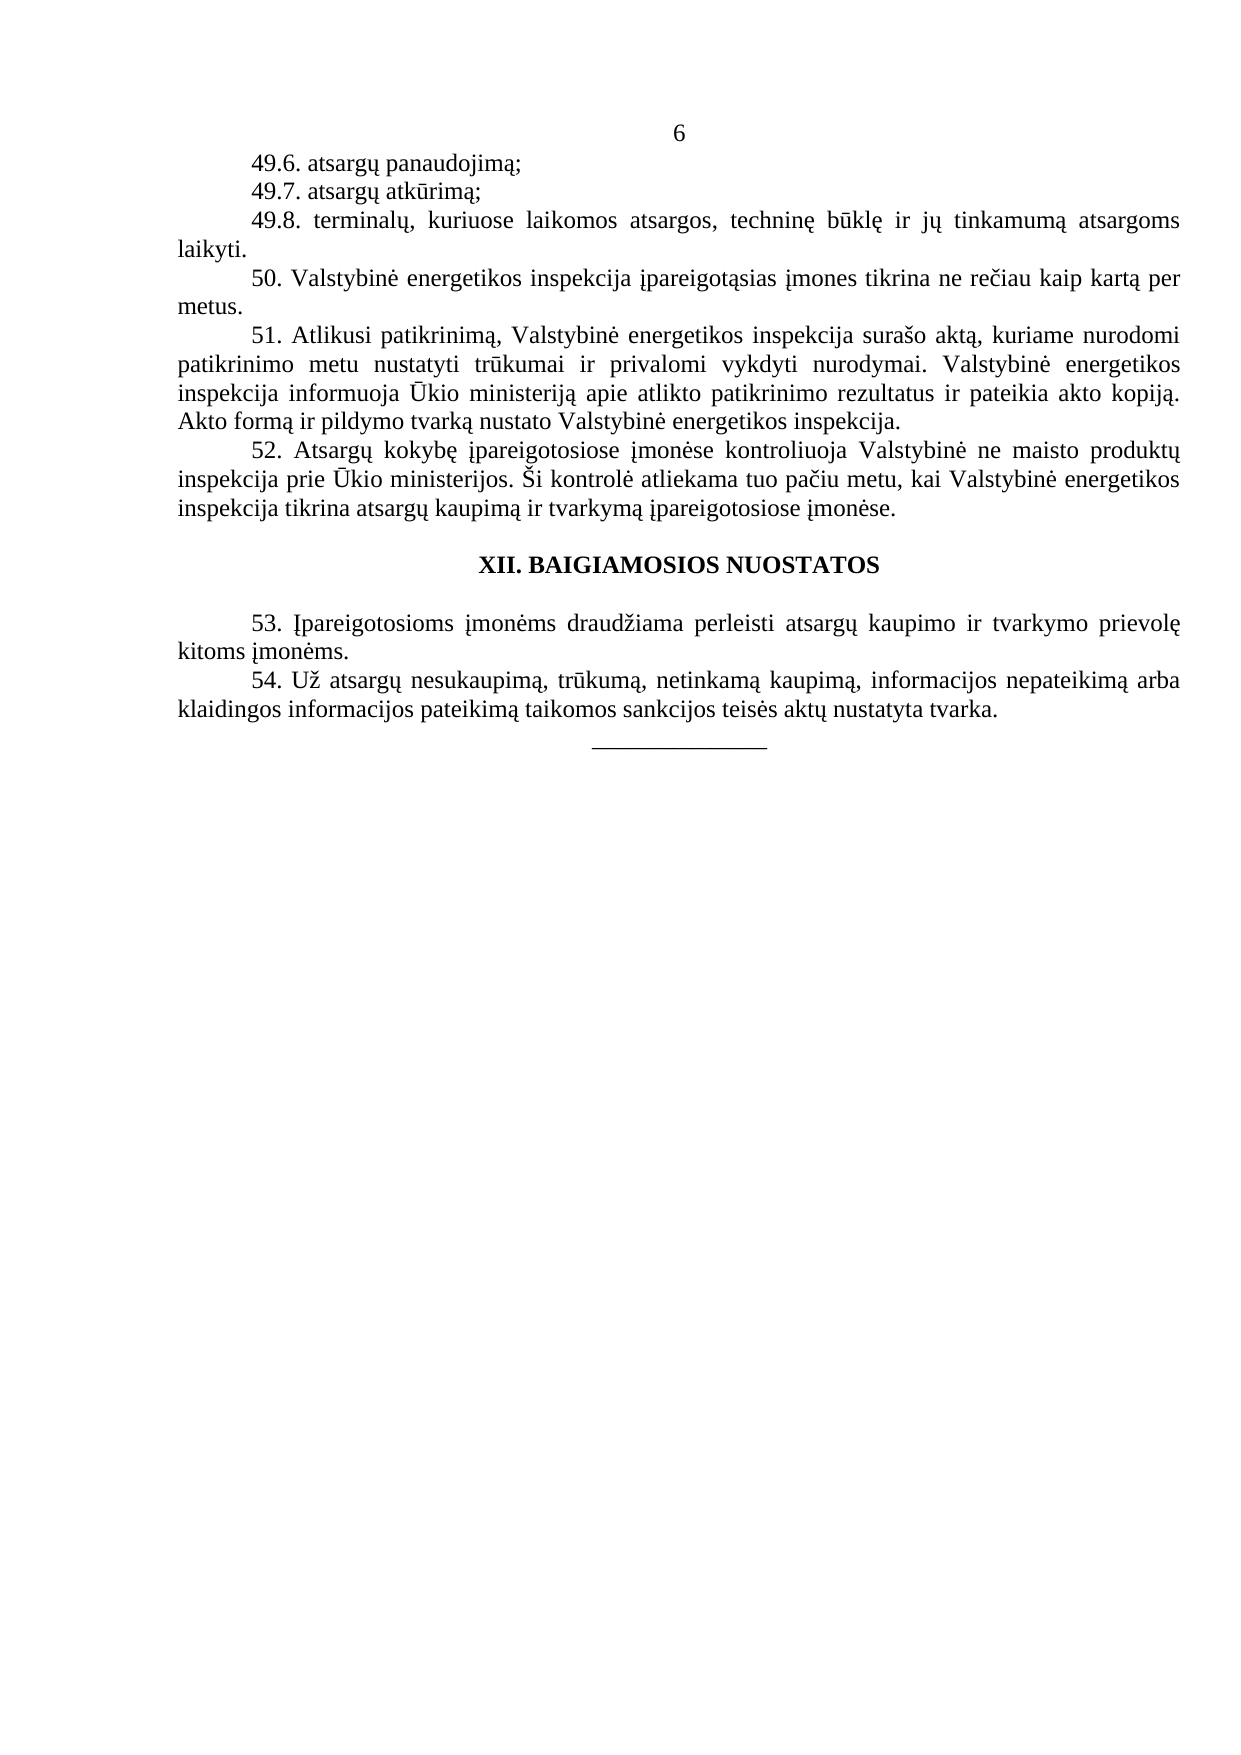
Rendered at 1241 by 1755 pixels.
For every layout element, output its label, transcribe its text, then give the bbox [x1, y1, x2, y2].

text 49.6. atsargų panaudojimą; [177, 148, 1181, 176]
text ______________ [177, 723, 1181, 751]
text 51. Atlikusi patikrinimą, Valstybinė energetikos inspekcija surašo aktą, kuriame nurodomi patikrinimo metu nustatyti trūkumai ir privalomi vykdyti nurodymai. Valstybinė energetikos inspekcija informuoja Ūkio ministeriją apie atlikto patikrinimo rezultatus ir pateikia akto kopiją. Akto formą ir pildymo tvarką nustato Valstybinė energetikos inspekcija. [177, 320, 1181, 435]
text 49.8. terminalų, kuriuose laikomos atsargos, techninę būklę ir jų tinkamumą atsargoms laikyti. [177, 205, 1181, 263]
text XII. BAIGIAMOSIOS NUOSTATOS [177, 550, 1181, 579]
text 52. Atsargų kokybę įpareigotosiose įmonėse kontroliuoja Valstybinė ne maisto produktų inspekcija prie Ūkio ministerijos. Ši kontrolė atliekama tuo pačiu metu, kai Valstybinė energetikos inspekcija tikrina atsargų kaupimą ir tvarkymą įpareigotosiose įmonėse. [177, 435, 1181, 521]
text 49.7. atsargų atkūrimą; [177, 176, 1181, 205]
text 53. Įpareigotosioms įmonėms draudžiama perleisti atsargų kaupimo ir tvarkymo prievolę kitoms įmonėms. [177, 608, 1181, 665]
text 54. Už atsargų nesukaupimą, trūkumą, netinkamą kaupimą, informacijos nepateikimą arba klaidingos informacijos pateikimą taikomos sankcijos teisės aktų nustatyta tvarka. [177, 665, 1181, 723]
text 50. Valstybinė energetikos inspekcija įpareigotąsias įmones tikrina ne rečiau kaip kartą per metus. [177, 263, 1181, 320]
